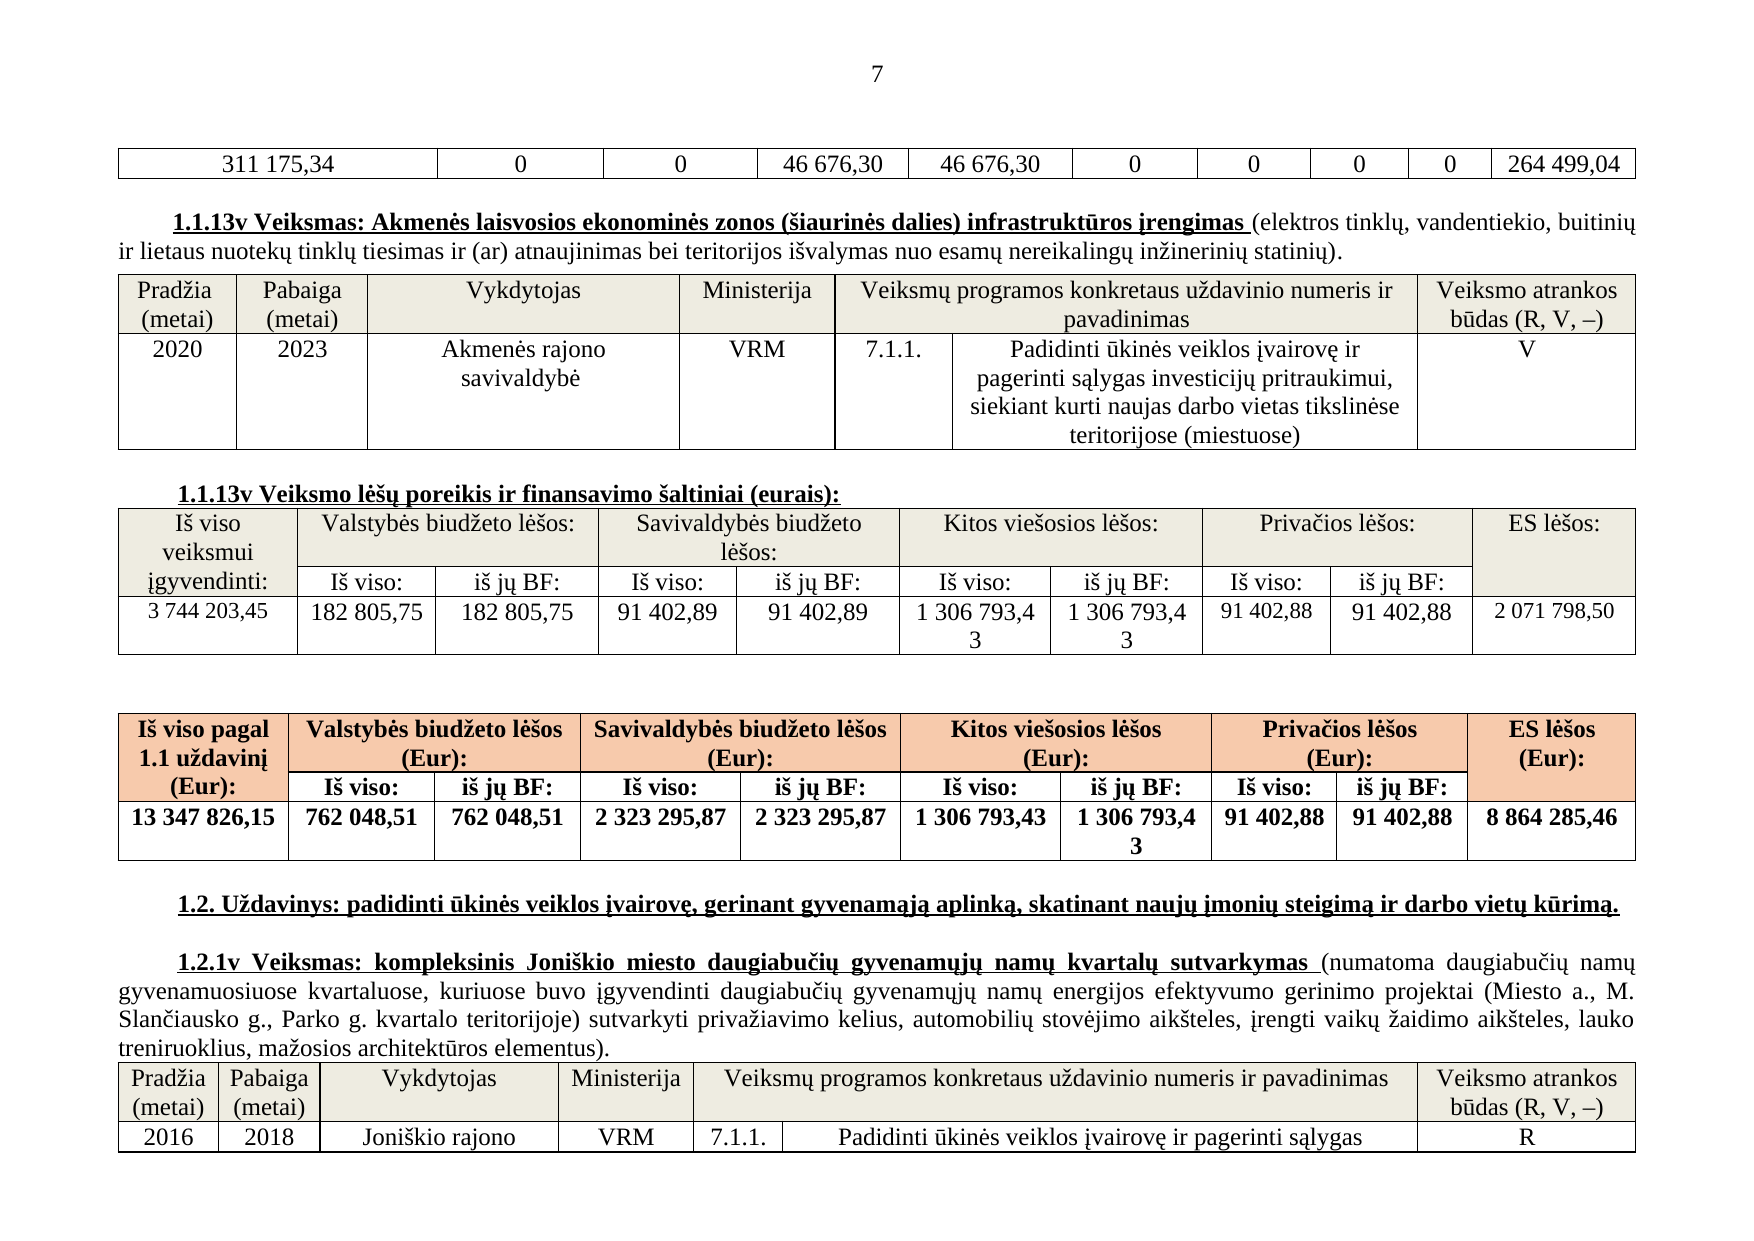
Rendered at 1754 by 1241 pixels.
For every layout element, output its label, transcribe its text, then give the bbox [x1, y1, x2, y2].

table_header Ministerija [680, 275, 834, 333]
table_header Ministerija [559, 1063, 693, 1121]
table_cell 91 402,88 [1337, 802, 1467, 860]
text 1.2.1v Veiksmas: kompleksinis Joniškio miesto daugiabučių gyvenamųjų namų kvartalų sutvarkymas (numatoma daugiabučių namų gyvenamuosiuose kvartaluose, kuriuose buvo įgyvendinti daugiabučių gyvenamųjų namų energijos efektyvumo gerinimo projektai (Miesto a., M. Slančiausko g., Parko g. kvartalo teritorijoje) sutvarkyti privažiavimo kelius, automobilių stovėjimo aikšteles, įrengti vaikų žaidimo aikšteles, lauko treniruoklius, mažosios architektūros elementus). [118, 947, 1636, 1062]
table_header Iš viso veiksmui įgyvendinti: [119, 509, 297, 596]
table_cell VRM [559, 1122, 693, 1151]
table_cell Iš viso: [289, 773, 434, 801]
table_cell iš jų BF: [1051, 567, 1202, 596]
table_cell Akmenės rajono savivaldybė [368, 334, 679, 449]
table_cell Iš viso: [901, 773, 1060, 801]
table_header Privačios lėšos (Eur): [1212, 714, 1467, 771]
table_cell 264 499,04 [1492, 149, 1635, 177]
table_cell 762 048,51 [435, 802, 580, 860]
table_cell Iš viso: [599, 567, 736, 596]
table_cell Iš viso: [1212, 773, 1336, 801]
text 1.1.13v Veiksmas: Akmenės laisvosios ekonominės zonos (šiaurinės dalies) infrastruktūros įrengimas (elektros tinklų, vandentiekio, buitinių ir lietaus nuotekų tinklų tiesimas ir (ar) atnaujinimas bei teritorijos išvalymas nuo esamų nereikalingų inžinerinių statinių). [118, 207, 1636, 265]
table_cell R [1418, 1122, 1635, 1151]
text 1.1.13v Veiksmo lėšų poreikis ir finansavimo šaltiniai (eurais): [118, 479, 1636, 507]
table_cell Iš viso: [298, 567, 435, 596]
table_cell 762 048,51 [289, 802, 434, 860]
table_cell 13 347 826,15 [119, 802, 288, 860]
table_header Pabaiga (metai) [219, 1063, 319, 1121]
table_header Savivaldybės biudžeto lėšos: [599, 509, 899, 566]
table_cell 1 306 793,43 [900, 597, 1050, 654]
table_cell iš jų BF: [1337, 773, 1467, 801]
table_cell 182 805,75 [436, 597, 598, 654]
table_cell 91 402,89 [599, 597, 736, 654]
table_cell 46 676,30 [758, 149, 908, 177]
table_header Veiksmų programos konkretaus uždavinio numeris ir pavadinimas [694, 1063, 1417, 1121]
table_header Iš viso pagal 1.1 uždavinį (Eur): [119, 714, 288, 801]
table_cell 0 [1409, 149, 1491, 177]
table_cell 91 402,88 [1331, 597, 1472, 654]
table_header Vykdytojas [321, 1063, 558, 1121]
table_cell VRM [680, 334, 834, 449]
table_cell 0 [1073, 149, 1197, 177]
table_header ES lėšos (Eur): [1468, 714, 1635, 801]
table_cell 2020 [119, 334, 236, 449]
table_cell 0 [438, 149, 603, 177]
table_cell Iš viso: [900, 567, 1050, 596]
table_cell 91 402,89 [737, 597, 899, 654]
table_cell 2 071 798,50 [1473, 597, 1635, 654]
table_cell iš jų BF: [1331, 567, 1472, 596]
table_cell 8 864 285,46 [1468, 802, 1635, 860]
table_header Privačios lėšos: [1203, 509, 1472, 566]
table_cell V [1418, 334, 1635, 449]
table_header Veiksmo atrankos būdas (R, V, –) [1418, 1063, 1635, 1121]
table_cell 2 323 295,87 [741, 802, 900, 860]
table_cell iš jų BF: [741, 773, 900, 801]
table_cell 7.1.1. [694, 1122, 782, 1151]
table_header Kitos viešosios lėšos: [900, 509, 1202, 566]
table_header Pradžia (metai) [119, 1063, 218, 1121]
table_header Valstybės biudžeto lėšos: [298, 509, 598, 566]
table_cell 2016 [119, 1122, 218, 1151]
table_cell 1 306 793,43 [1061, 802, 1211, 860]
table_cell 3 744 203,45 [119, 597, 297, 654]
table_cell 7.1.1. [836, 334, 952, 449]
table_cell iš jų BF: [1061, 773, 1211, 801]
table_cell 0 [1311, 149, 1408, 177]
table_cell Joniškio rajono [321, 1122, 558, 1151]
table_cell 91 402,88 [1212, 802, 1336, 860]
table_cell Padidinti ūkinės veiklos įvairovę ir pagerinti sąlygas investicijų pritraukimui, siekiant kurti naujas darbo vietas tikslinėse teritorijose (miestuose) [953, 334, 1417, 449]
table_header Valstybės biudžeto lėšos (Eur): [289, 714, 580, 771]
table_cell iš jų BF: [436, 567, 598, 596]
table_header ES lėšos: [1473, 509, 1635, 596]
table_header Savivaldybės biudžeto lėšos (Eur): [581, 714, 900, 771]
table_header Pabaiga (metai) [237, 275, 367, 333]
table_cell 91 402,88 [1203, 597, 1330, 654]
table_cell 1 306 793,43 [901, 802, 1060, 860]
table_header Veiksmų programos konkretaus uždavinio numeris ir pavadinimas [836, 275, 1417, 333]
table_header Veiksmo atrankos būdas (R, V, –) [1418, 275, 1635, 333]
table_cell iš jų BF: [737, 567, 899, 596]
table_header Kitos viešosios lėšos (Eur): [901, 714, 1211, 771]
table_cell 2023 [237, 334, 367, 449]
table_cell 0 [604, 149, 757, 177]
table_cell Iš viso: [581, 773, 740, 801]
table_cell 182 805,75 [298, 597, 435, 654]
table_cell 0 [1198, 149, 1310, 177]
table_header Vykdytojas [368, 275, 679, 333]
table_header Pradžia (metai) [119, 275, 236, 333]
table_cell 311 175,34 [119, 149, 437, 177]
table_cell iš jų BF: [435, 773, 580, 801]
table_cell 46 676,30 [909, 149, 1072, 177]
table_cell 2018 [219, 1122, 319, 1151]
text 1.2. Uždavinys: padidinti ūkinės veiklos įvairovę, gerinant gyvenamąją aplinką, skatinant naujų įmonių steigimą ir darbo vietų kūrimą. [118, 889, 1636, 918]
table_cell 1 306 793,43 [1051, 597, 1202, 654]
table_cell Padidinti ūkinės veiklos įvairovę ir pagerinti sąlygas [783, 1122, 1417, 1151]
table_cell Iš viso: [1203, 567, 1330, 596]
table_cell 2 323 295,87 [581, 802, 740, 860]
